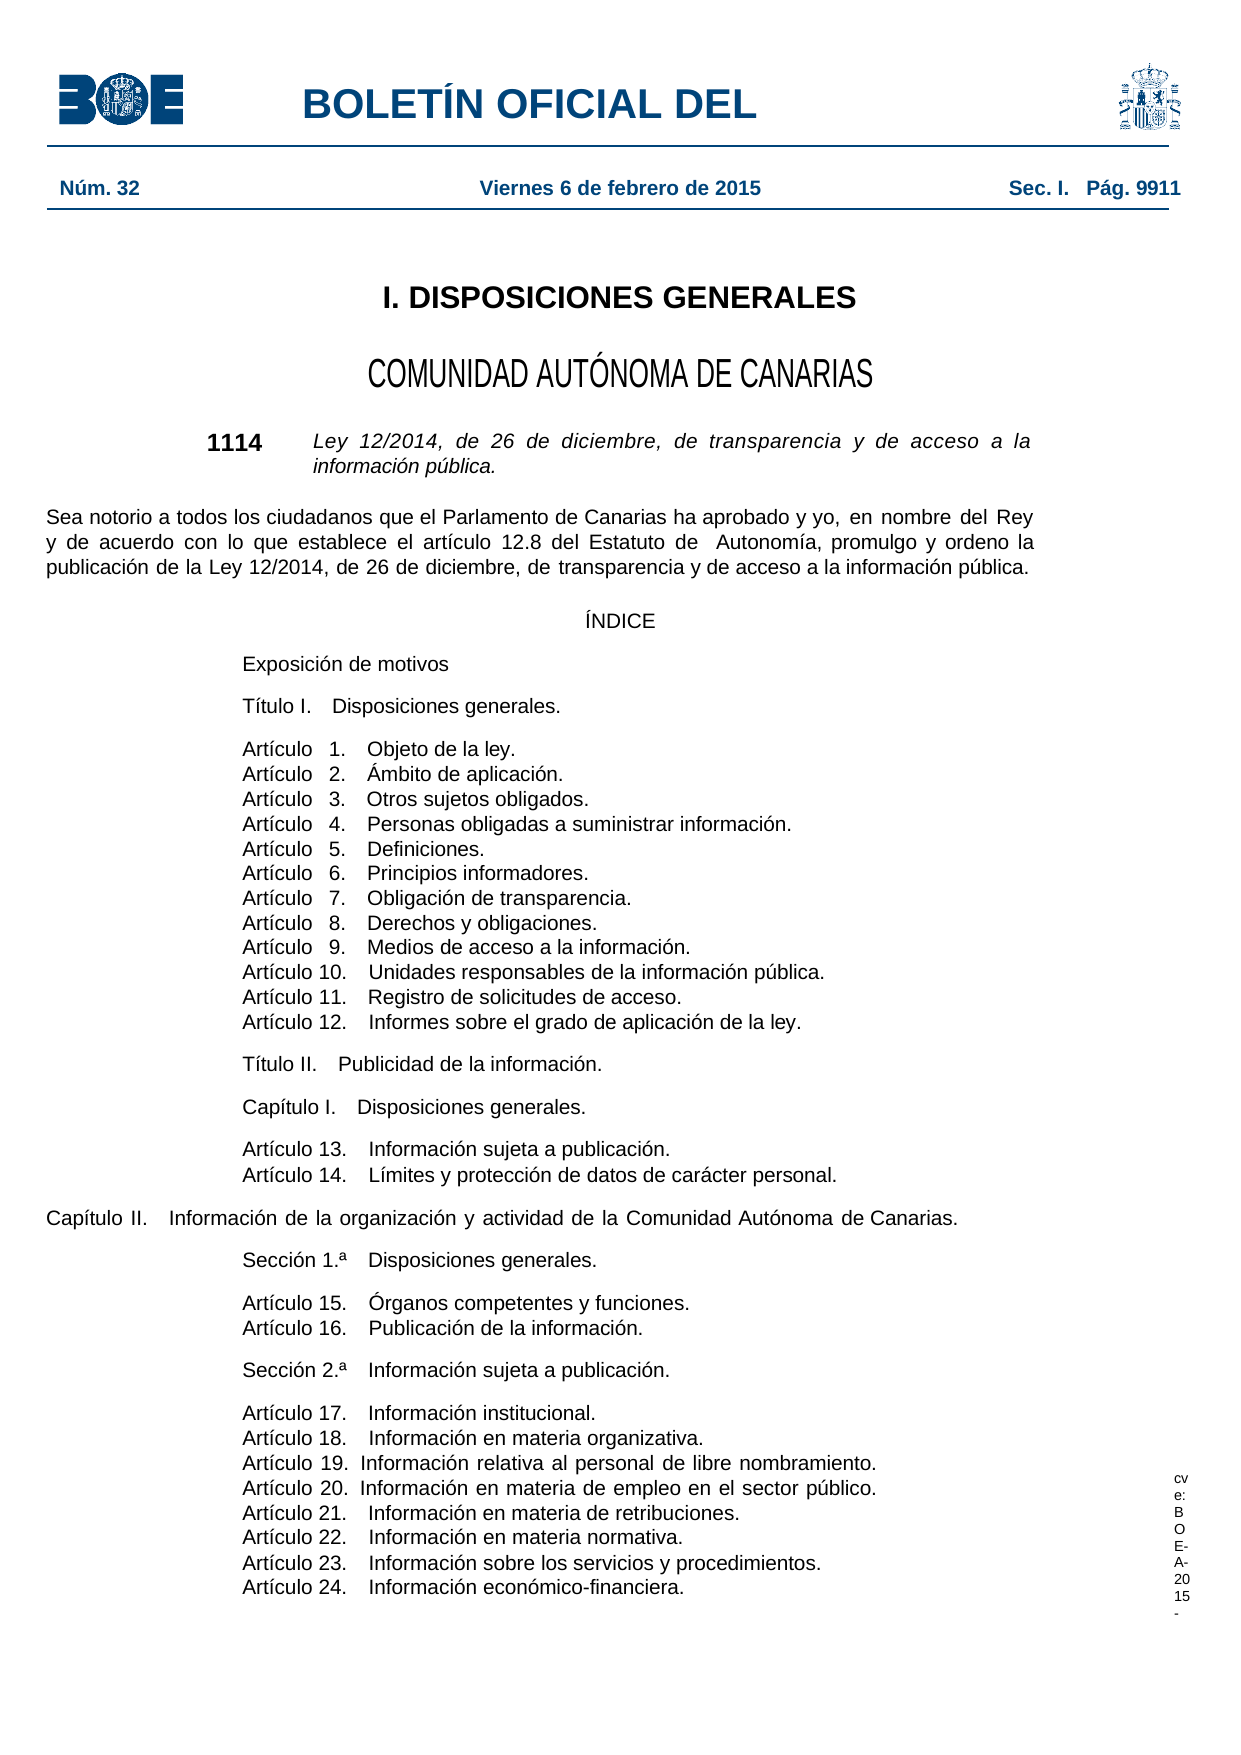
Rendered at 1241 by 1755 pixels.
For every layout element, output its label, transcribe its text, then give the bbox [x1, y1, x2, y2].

text COMUNIDAD AUTÓNOMA DE CANARIAS [46, 349, 1195, 396]
text Artículo 10. Unidades responsables de la información pública. Artículo 11. Registro de solicitudes de acceso. [242, 960, 829, 1009]
text Artículo 14. Límites y protección de datos de carácter personal. [242, 1162, 1195, 1187]
text ÍNDICE [46, 609, 1195, 633]
subtitle Núm. 32 Viernes 6 de febrero de 2015 Sec. I. Pág. 9911 [46, 176, 1195, 200]
text Sea notorio a todos los ciudadanos que el Parlamento de Canarias ha aprobado y yo, en nombre del Rey y de acuerdo con lo que establece el artículo 12.8 del Estatuto de Autonomía, promulgo y ordeno la publicación de la Ley 12/2014, de 26 de diciembre, de transparencia y de acceso a la información pública. [46, 505, 1034, 579]
text Artículo 12. Informes sobre el grado de aplicación de la ley. Título II. Publicidad de la información. [242, 1009, 804, 1076]
text Artículo 9. Medios de acceso a la información. [242, 935, 1195, 959]
text Artículo 6. Principios informadores. Artículo 7. Obligación de transparencia. Artículo 8. Derechos y obligaciones. [242, 861, 658, 934]
text Artículo 22. Información en materia normativa. [242, 1525, 1172, 1549]
text Artículo 13. Información sujeta a publicación. [242, 1137, 1195, 1161]
text Capítulo I. Disposiciones generales. [242, 1094, 1195, 1118]
text Capítulo II. Información de la organización y actividad de la Comunidad Autónoma de Canarias. [46, 1206, 1034, 1230]
text Exposición de motivos [242, 652, 1195, 676]
text Artículo 15. Órganos competentes y funciones. Artículo 16. Publicación de la información. [242, 1291, 691, 1340]
text Artículo 18. Información en materia organizativa. [242, 1429, 1195, 1450]
text Título I. Disposiciones generales. Artículo 1. Objeto de la ley. [242, 676, 595, 761]
text Artículo 4. Personas obligadas a suministrar información. Artículo 5. Definiciones. [242, 812, 829, 860]
text cve: BOE-A-2015-1114 [1174, 1470, 1191, 1623]
text I. DISPOSICIONES GENERALES [382, 279, 1195, 316]
text Artículo 23. Información sobre los servicios y procedimientos. Artículo 24. Información económico-financiera. [242, 1550, 824, 1599]
text Sección 2.ª Información sujeta a publicación. Artículo 17. Información institucional. [242, 1344, 672, 1429]
text Artículo 2. Ámbito de aplicación. Artículo 3. Otros sujetos obligados. [242, 762, 595, 811]
text Sección 1.ª Disposiciones generales. [242, 1248, 1195, 1272]
text 1114 Ley 12/2014, de 26 de diciembre, de transparencia y de acceso a la información pública. [207, 429, 1034, 479]
text Artículo 19. Información relativa al personal de libre nombramiento. Artículo 20. Información en materia de empleo en el sector público. Artículo 21. Información en materia de retribuciones. [242, 1451, 877, 1524]
